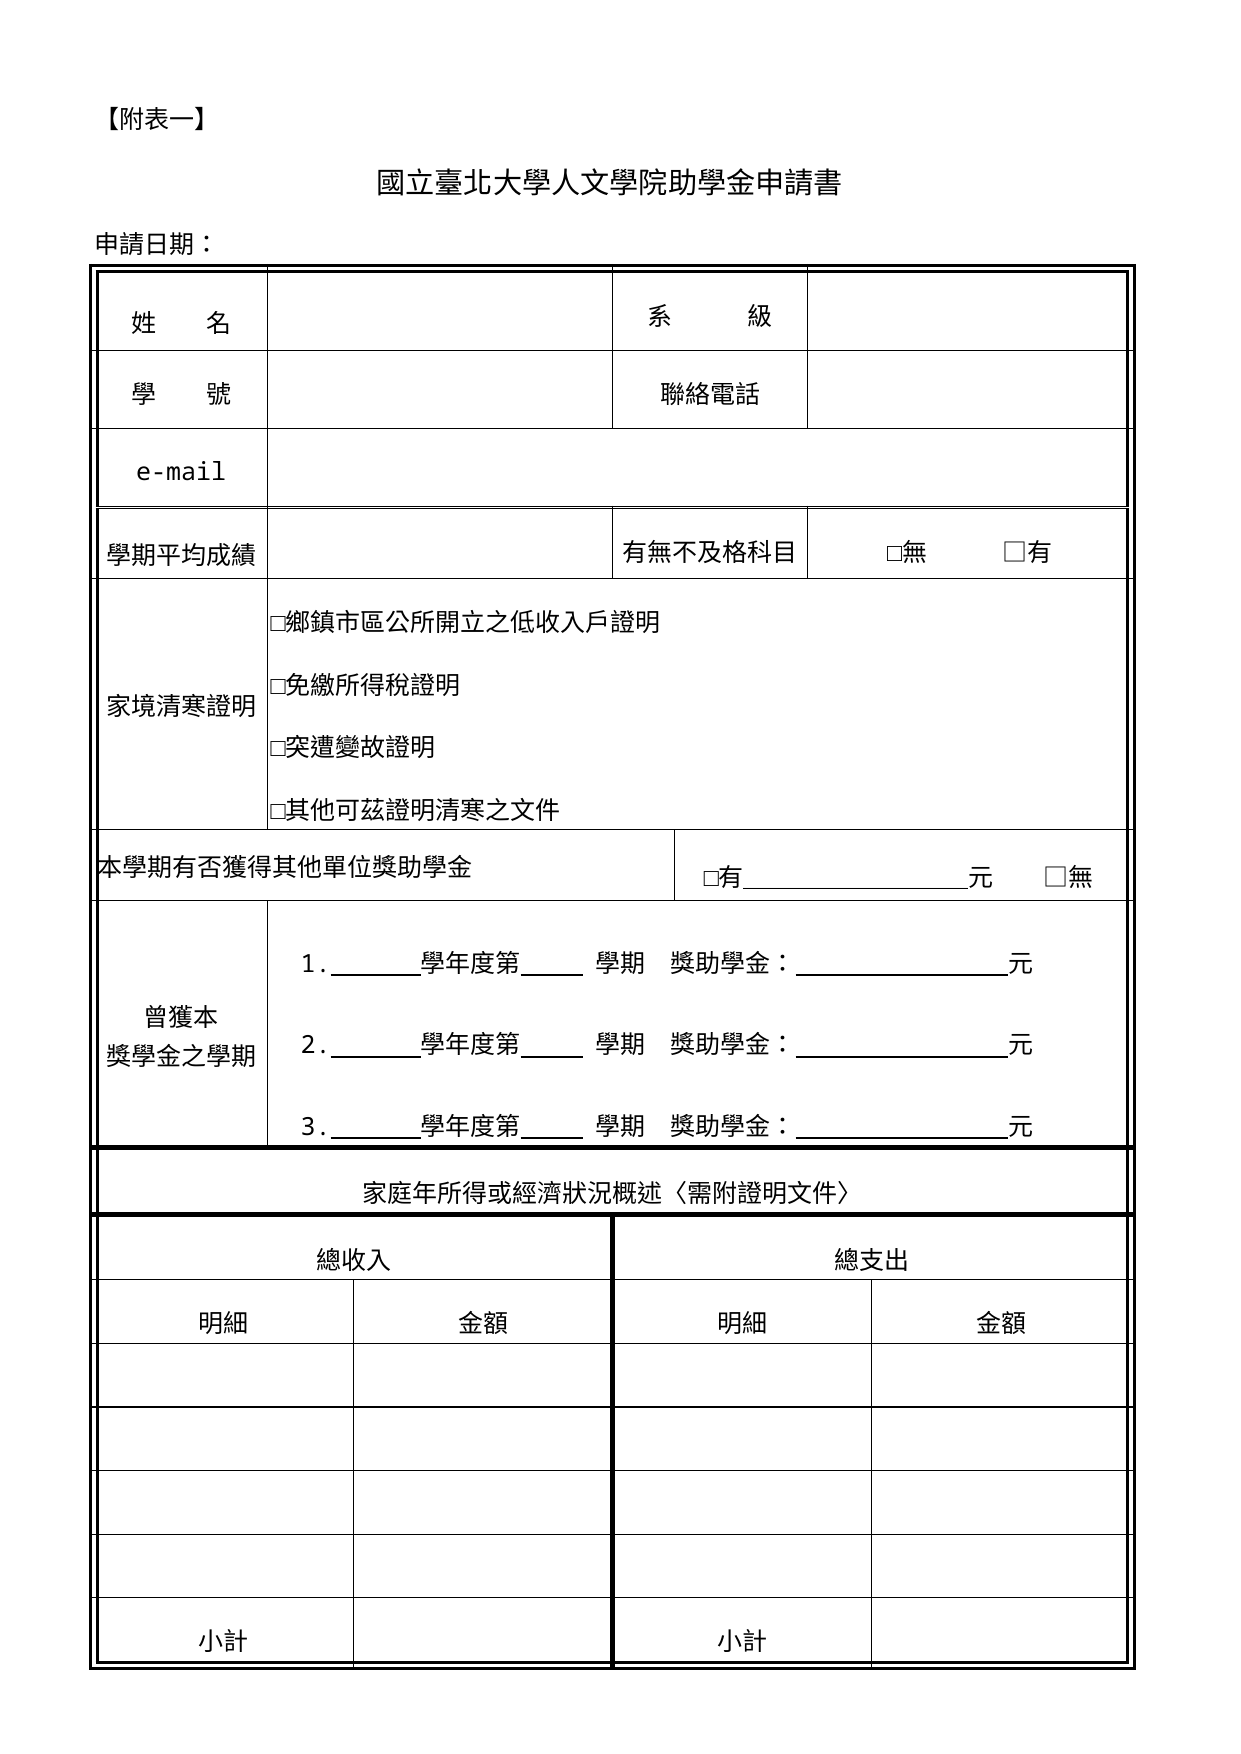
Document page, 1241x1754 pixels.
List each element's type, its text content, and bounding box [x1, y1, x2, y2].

table_cell 聯絡電話 [613, 351, 807, 428]
table_cell 小計 [99, 1598, 353, 1661]
table_header [808, 267, 1131, 350]
text 【附表一】 [94, 76, 1125, 139]
table_cell [354, 1344, 610, 1406]
table_cell e-mail [99, 429, 267, 506]
table_cell [615, 1408, 871, 1470]
table_cell [268, 509, 612, 578]
table_cell [354, 1471, 610, 1533]
table_cell [268, 351, 612, 428]
table_cell [354, 1408, 610, 1470]
table_cell 總收入 [99, 1217, 610, 1279]
table_cell [354, 1598, 610, 1661]
table_cell [872, 1471, 1126, 1533]
table_header [808, 273, 1126, 350]
table_cell [99, 1535, 353, 1597]
table_cell 總支出 [615, 1217, 1126, 1279]
table_cell [354, 1535, 610, 1597]
table_cell [872, 1408, 1126, 1470]
table_cell [615, 1535, 871, 1597]
table_cell 有無不及格科目 [613, 509, 807, 578]
table_cell [268, 429, 1126, 506]
table_header 姓 名 [94, 267, 267, 350]
table_cell 金額 [354, 1280, 610, 1343]
table_cell 小計 [615, 1598, 871, 1661]
table_cell 明細 [615, 1280, 871, 1343]
table_cell 1. 學年度第 學期 獎助學金： 元 2. 學年度第 學期 獎助學金： 元 3. 學年度第 學期 獎助學金： 元 [268, 901, 1126, 1145]
table_cell [872, 1535, 1126, 1597]
table_header [268, 273, 612, 350]
table_cell □鄉鎮市區公所開立之低收入戶證明 □免繳所得稅證明 □突遭變故證明 □其他可茲證明清寒之文件 [268, 579, 1126, 829]
table_cell □無 □有 [808, 509, 1126, 578]
table_cell 家庭年所得或經濟狀況概述〈需附證明文件〉 [99, 1150, 1126, 1212]
table_cell 金額 [872, 1280, 1126, 1343]
table_cell [872, 1344, 1126, 1406]
text 國立臺北大學人文學院助學金申請書 [94, 139, 1125, 201]
table_cell 明細 [99, 1280, 353, 1343]
table_cell □有＿＿＿＿＿＿＿＿＿元 □無 [675, 830, 1126, 900]
table_cell [615, 1471, 871, 1533]
text 申請日期： [94, 201, 1125, 264]
table_cell [872, 1598, 1126, 1661]
table_cell [99, 1471, 353, 1533]
table_header 系 級 [613, 273, 807, 350]
table_cell [615, 1344, 871, 1406]
table_cell 學期平均成績 [99, 509, 267, 578]
table_cell 家境清寒證明 [99, 579, 267, 829]
table_cell 本學期有否獲得其他單位獎助學金 [99, 830, 674, 900]
table_cell [99, 1344, 353, 1406]
table_cell 曾獲本 獎學金之學期 [99, 901, 267, 1145]
table_cell 學 號 [99, 351, 267, 428]
table_cell [99, 1408, 353, 1470]
table_cell [808, 351, 1126, 428]
